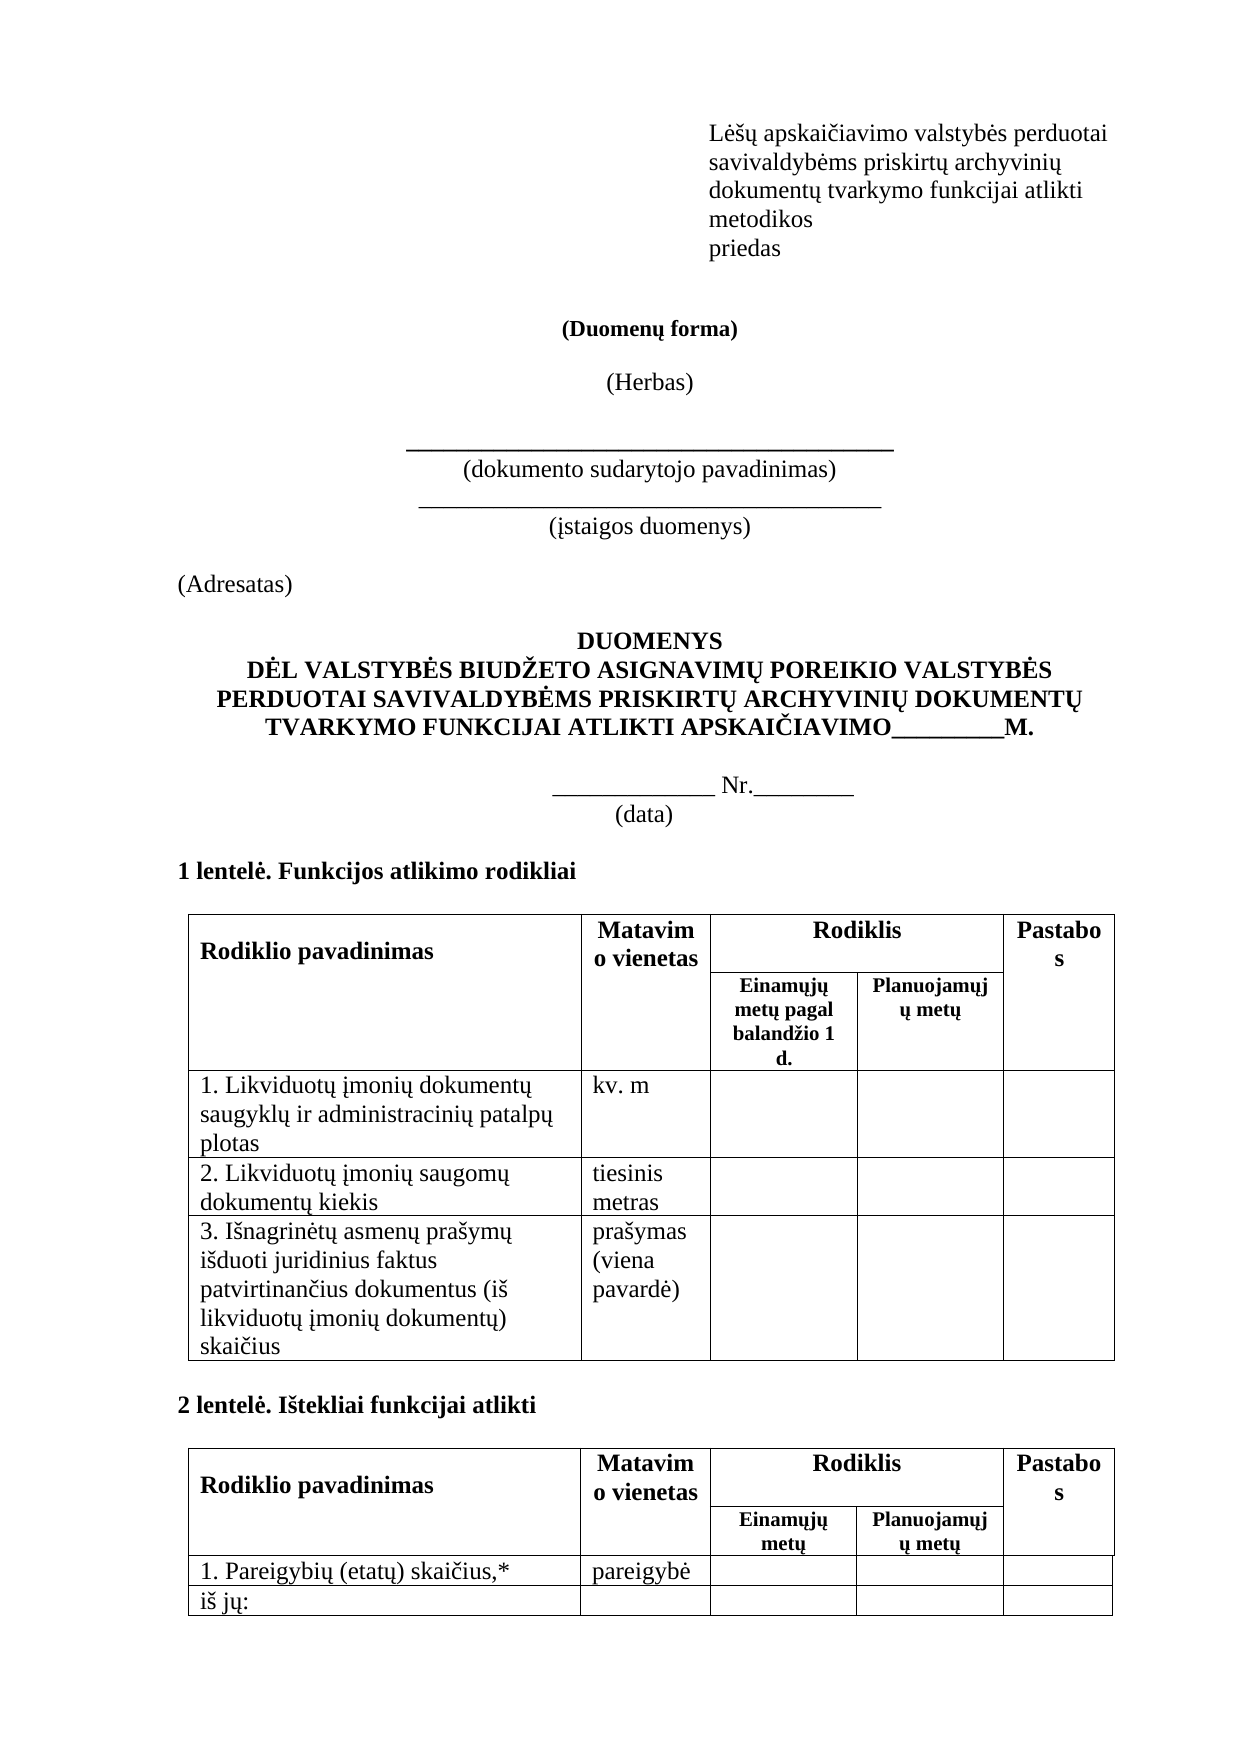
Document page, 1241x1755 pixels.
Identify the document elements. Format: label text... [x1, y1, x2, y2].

text DUOMENYS [177, 626, 1122, 655]
table_cell [1004, 1071, 1114, 1157]
text Lėšų apskaičiavimo valstybės perduotai [177, 118, 1122, 147]
table_cell [711, 1556, 856, 1585]
table_cell 2. Likviduotų įmonių saugomų dokumentų kiekis [189, 1158, 581, 1215]
text (Adresatas) [177, 569, 1122, 597]
table_cell [711, 1216, 857, 1360]
table_cell [858, 1216, 1003, 1360]
text (dokumento sudarytojo pavadinimas) [177, 454, 1122, 482]
table_header Rodiklis [711, 1449, 1003, 1506]
text _______________________________________ [177, 425, 1122, 454]
table_cell [1004, 1556, 1112, 1585]
table_cell [1004, 1158, 1114, 1215]
table_cell [858, 1158, 1003, 1215]
table_header Rodiklio pavadinimas [189, 1449, 580, 1555]
table_cell [857, 1556, 1003, 1585]
table_cell Einamųjų metų [711, 1507, 856, 1555]
table_cell [711, 1071, 857, 1157]
text priedas [177, 233, 1122, 262]
table_header Rodiklio pavadinimas [189, 915, 581, 1069]
table_cell iš jų: [189, 1586, 580, 1615]
table_cell Einamųjų metų pagal balandžio 1 d. [711, 973, 857, 1069]
text dokumentų tvarkymo funkcijai atlikti [177, 176, 1122, 204]
text DĖL VALSTYBĖS BIUDŽETO ASIGNAVIMŲ POREIKIO VALSTYBĖS PERDUOTAI SAVIVALDYBĖMS PRISKIRTŲ ARCHYVINIŲ DOKUMENTŲ TVARKYMO FUNKCIJAI ATLIKTI APSKAIČIAVIMO_________M. [177, 655, 1122, 741]
text _____________________________________ [177, 482, 1122, 511]
table_cell 1. Likviduotų įmonių dokumentų saugyklų ir administracinių patalpų plotas [189, 1071, 581, 1157]
table_cell [711, 1158, 857, 1215]
table_cell prašymas (viena pavardė) [582, 1216, 710, 1360]
text _____________ Nr.________ [477, 770, 1122, 799]
text (data) [477, 799, 1122, 827]
table_cell [1004, 1216, 1114, 1360]
table_cell [1004, 1586, 1112, 1615]
text 1 lentelė. Funkcijos atlikimo rodikliai [177, 856, 1122, 885]
text 2 lentelė. Ištekliai funkcijai atlikti [177, 1390, 1122, 1419]
table_header Matavimo vienetas [581, 1449, 710, 1555]
text (Duomenų forma) [177, 315, 1122, 341]
table_header Pastabos [1004, 1449, 1114, 1555]
text savivaldybėms priskirtų archyvinių [177, 147, 1122, 176]
text (Herbas) [177, 367, 1122, 396]
table_cell [711, 1586, 856, 1615]
text (įstaigos duomenys) [177, 511, 1122, 540]
table_header Rodiklis [711, 915, 1003, 972]
table_header Matavimo vienetas [582, 915, 710, 1069]
table_cell 1. Pareigybių (etatų) skaičius,* [189, 1556, 580, 1585]
table_cell kv. m [582, 1071, 710, 1157]
table_cell [858, 1071, 1003, 1157]
text metodikos [177, 204, 1122, 233]
table_header Pastabos [1004, 915, 1114, 1069]
table_cell tiesinis metras [582, 1158, 710, 1215]
table_cell 3. Išnagrinėtų asmenų prašymų išduoti juridinius faktus patvirtinančius dokumentus (iš likviduotų įmonių dokumentų) skaičius [189, 1216, 581, 1360]
table_cell Planuojamųjų metų [857, 1507, 1003, 1555]
table_cell [857, 1586, 1003, 1615]
table_cell [581, 1586, 710, 1615]
table_cell Planuojamųjų metų [858, 973, 1003, 1069]
table_cell pareigybė [581, 1556, 710, 1585]
